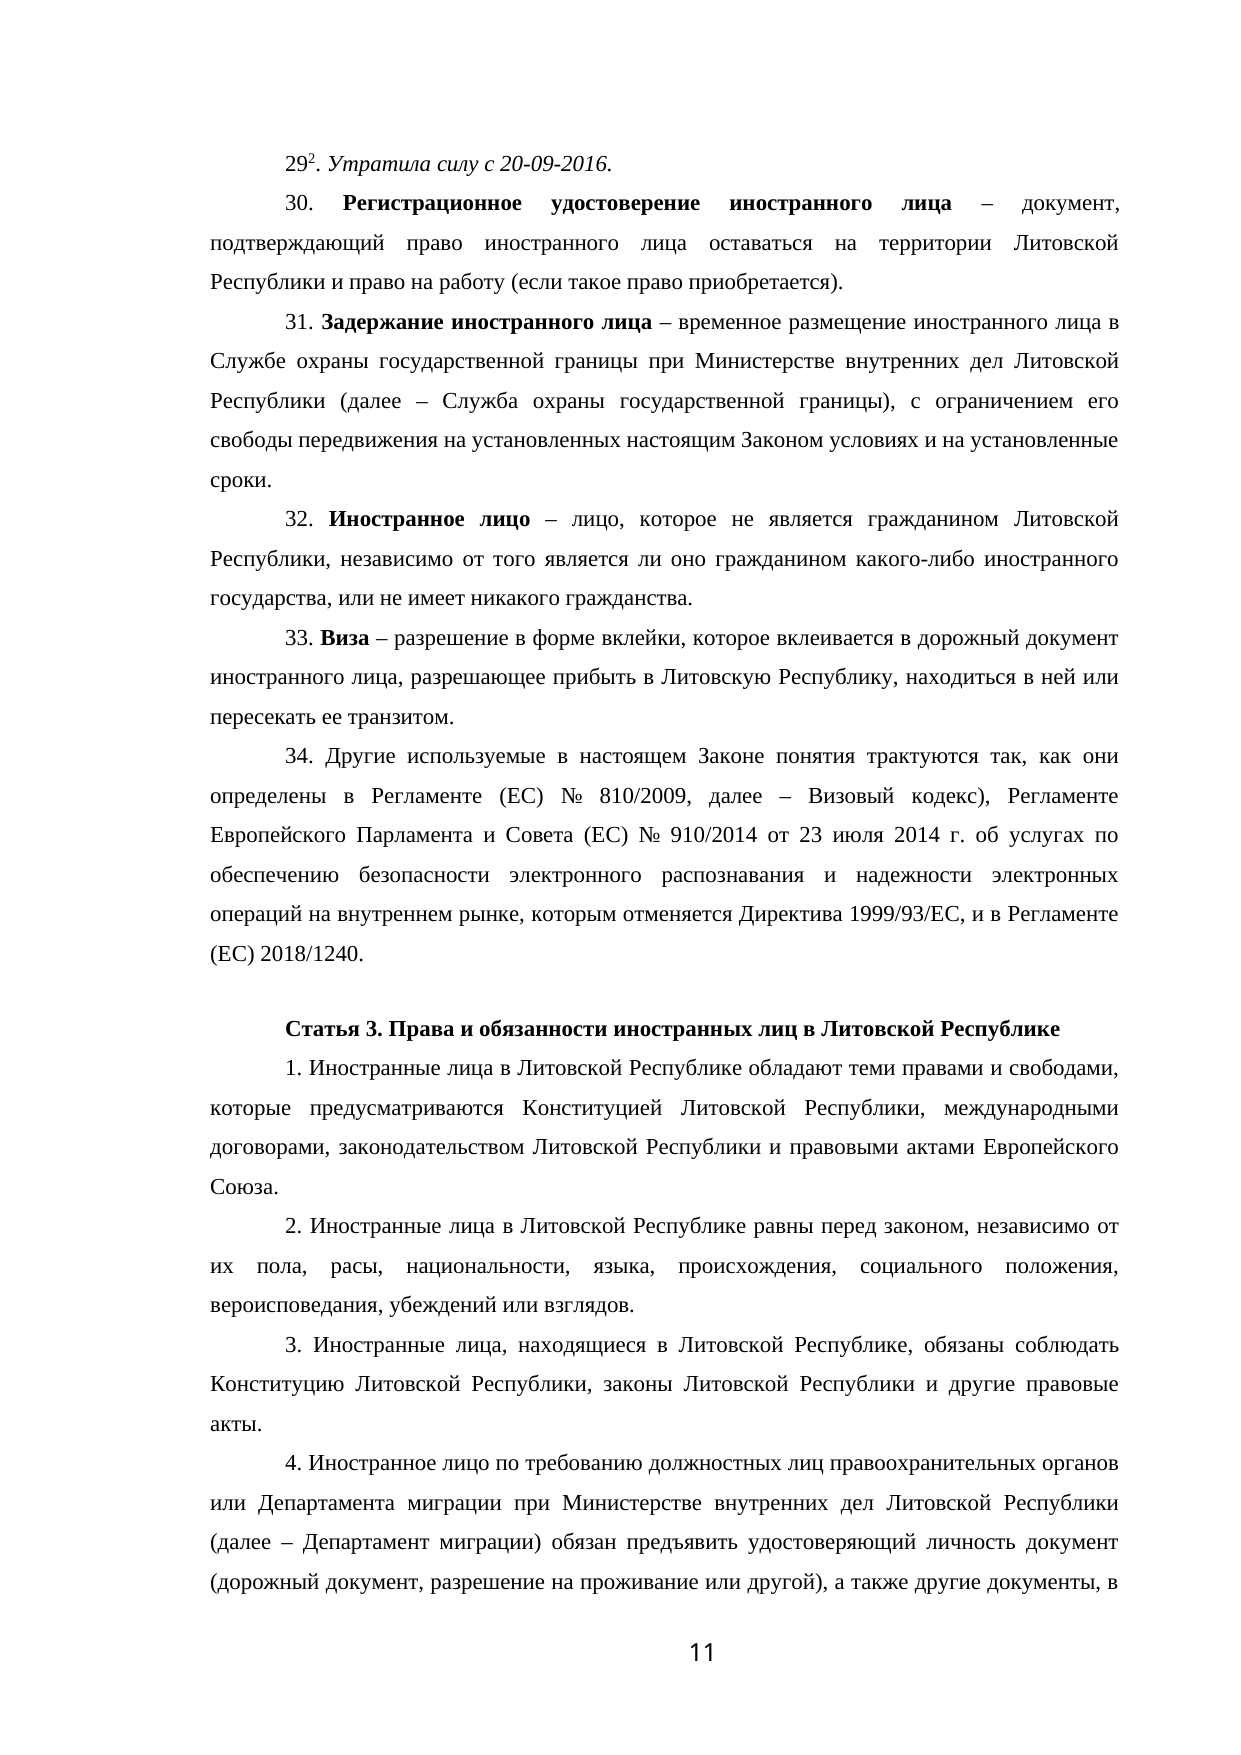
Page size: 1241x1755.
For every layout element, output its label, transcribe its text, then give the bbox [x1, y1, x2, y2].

subtitle Статья 3. Права и обязанности иностранных лиц в Литовской Республике [210, 1015, 1120, 1041]
text 30. Регистрационное удостоверение иностранного лица – документ, подтверждающий право иностранного лица оставаться на территории Литовской Республики и право на работу (если такое право приобретается). [210, 189, 1120, 295]
text 3. Иностранные лица, находящиеся в Литовской Республике, обязаны соблюдать Конституцию Литовской Республики, законы Литовской Республики и другие правовые акты. [210, 1331, 1120, 1436]
text 292. Утратила силу с 20-09-2016. [210, 150, 1120, 176]
text 34. Другие используемые в настоящем Законе понятия трактуются так, как они определены в Регламенте (ЕС) № 810/2009, далее – Визовый кодекс), Регламенте Европейского Парламента и Совета (ЕС) № 910/2014 от 23 июля 2014 г. об услугах по обеспечению безопасности электронного распознавания и надежности электронных операций на внутреннем рынке, которым отменяется Директива 1999/93/ЕС, и в Регламенте (ЕС) 2018/1240. [210, 742, 1120, 966]
text 31. Задержание иностранного лица – временное размещение иностранного лица в Службе охраны государственной границы при Министерстве внутренних дел Литовской Республики (далее – Служба охраны государственной границы), с ограничением его свободы передвижения на установленных настоящим Законом условиях и на установленные сроки. [210, 308, 1120, 492]
text 2. Иностранные лица в Литовской Республике равны перед законом, независимо от их пола, расы, национальности, языка, происхождения, социального положения, вероисповедания, убеждений или взглядов. [210, 1212, 1120, 1318]
text 1. Иностранные лица в Литовской Республике обладают теми правами и свободами, которые предусматриваются Конституцией Литовской Республики, международными договорами, законодательством Литовской Республики и правовыми актами Европейского Союза. [210, 1054, 1120, 1199]
text 32. Иностранное лицо – лицо, которое не является гражданином Литовской Республики, независимо от того является ли оно гражданином какого-либо иностранного государства, или не имеет никакого гражданства. [210, 505, 1120, 611]
text 4. Иностранное лицо по требованию должностных лиц правоохранительных органов или Департамента миграции при Министерстве внутренних дел Литовской Республики (далее – Департамент миграции) обязан предъявить удостоверяющий личность документ (дорожный документ, разрешение на проживание или другой), а также другие документы, в [210, 1449, 1120, 1594]
text 33. Виза – разрешение в форме вклейки, которое вклеивается в дорожный документ иностранного лица, разрешающее прибыть в Литовскую Республику, находиться в ней или пересекать ее транзитом. [210, 624, 1120, 729]
